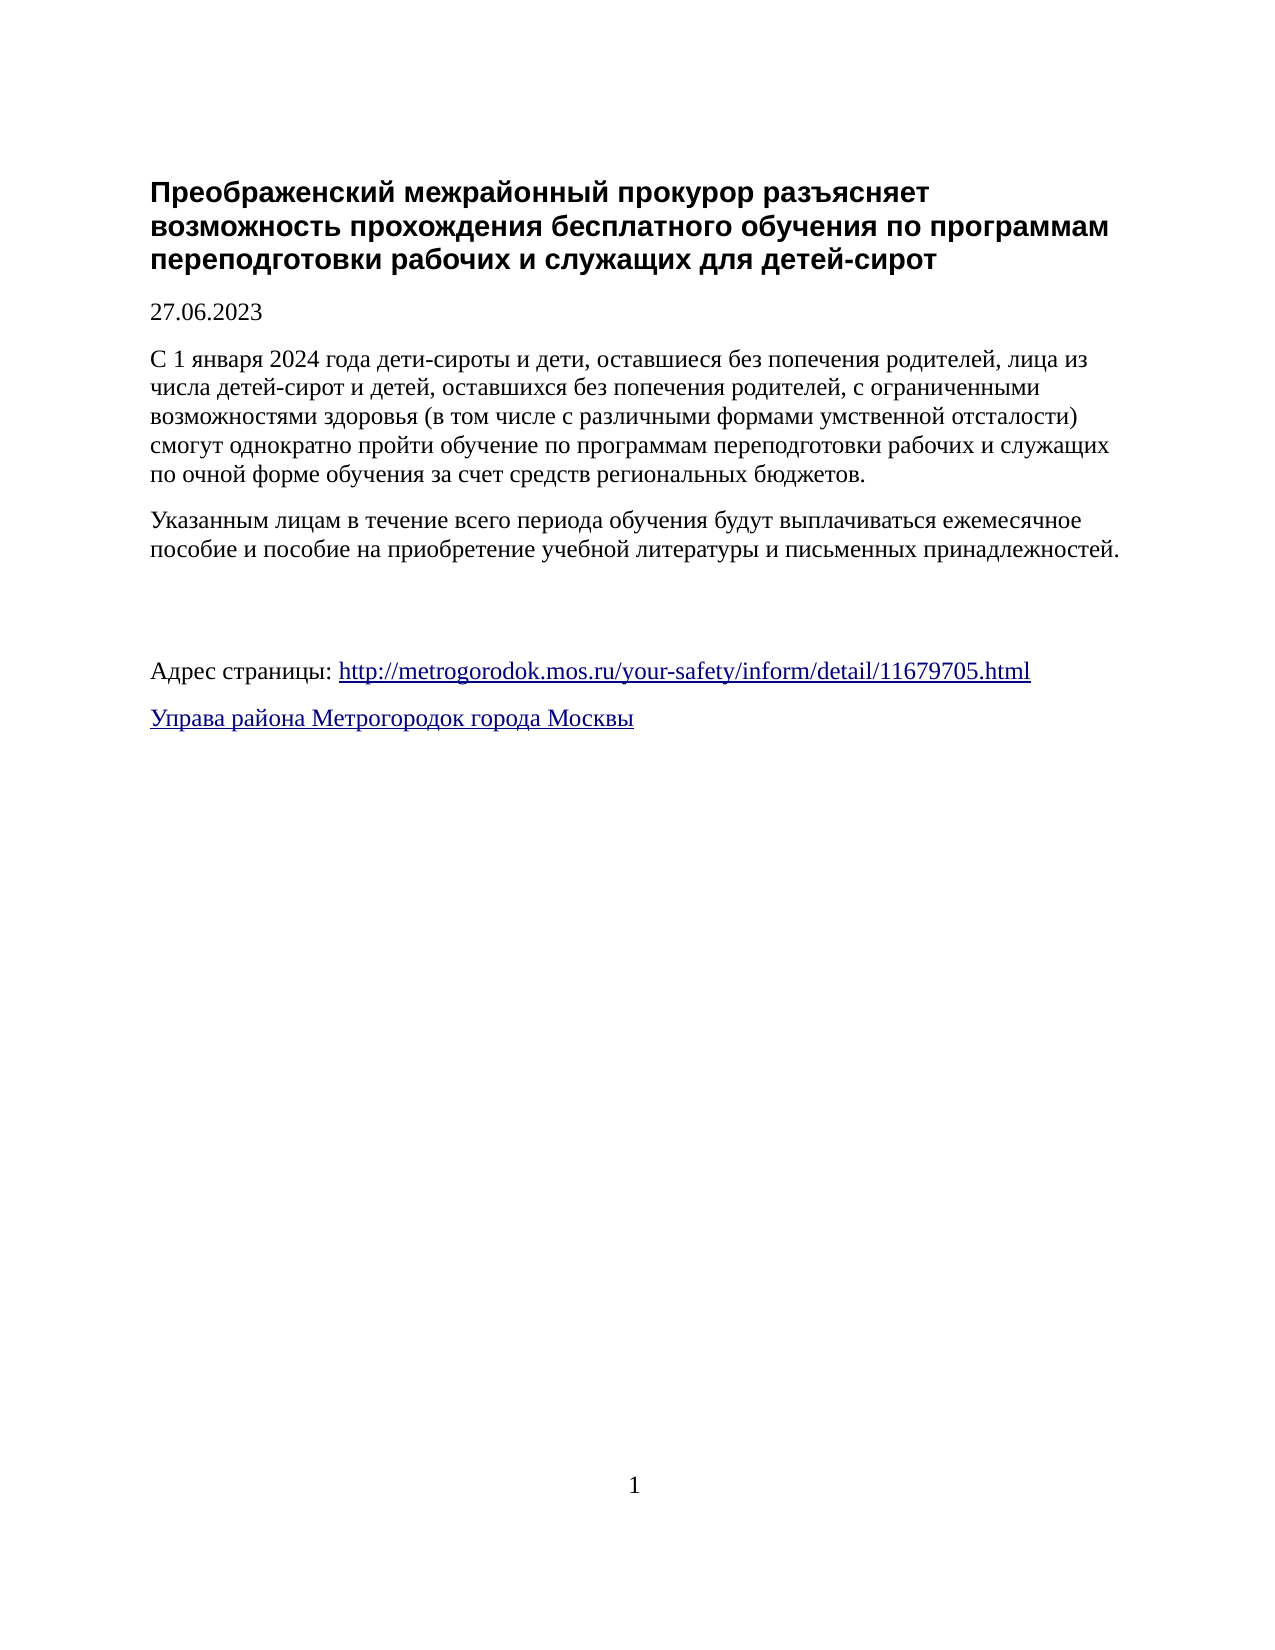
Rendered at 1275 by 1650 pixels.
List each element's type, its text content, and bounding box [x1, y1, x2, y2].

text Указанным лицам в течение всего периода обучения будут выплачиваться ежемесячное пособие и пособие на приобретение учебной литературы и письменных принадлежностей. [150, 505, 1125, 563]
text С 1 января 2024 года дети-сироты и дети, оставшиеся без попечения родителей, лица из числа детей-сирот и детей, оставшихся без попечения родителей, с ограниченными возможностями здоровья (в том числе с различными формами умственной отсталости) смогут однократно пройти обучение по программам переподготовки рабочих и служащих по очной форме обучения за счет средств региональных бюджетов. [150, 344, 1125, 487]
subtitle Преображенский межрайонный прокурор разъясняет возможность прохождения бесплатного обучения по программам переподготовки рабочих и служащих для детей-сирот [150, 175, 1125, 276]
text Адрес страницы: http://metrogorodok.mos.ru/your-safety/inform/detail/11679705.html [150, 656, 1125, 685]
text 27.06.2023 [150, 297, 1125, 326]
text Управа района Метрогородок города Москвы [150, 703, 1125, 732]
